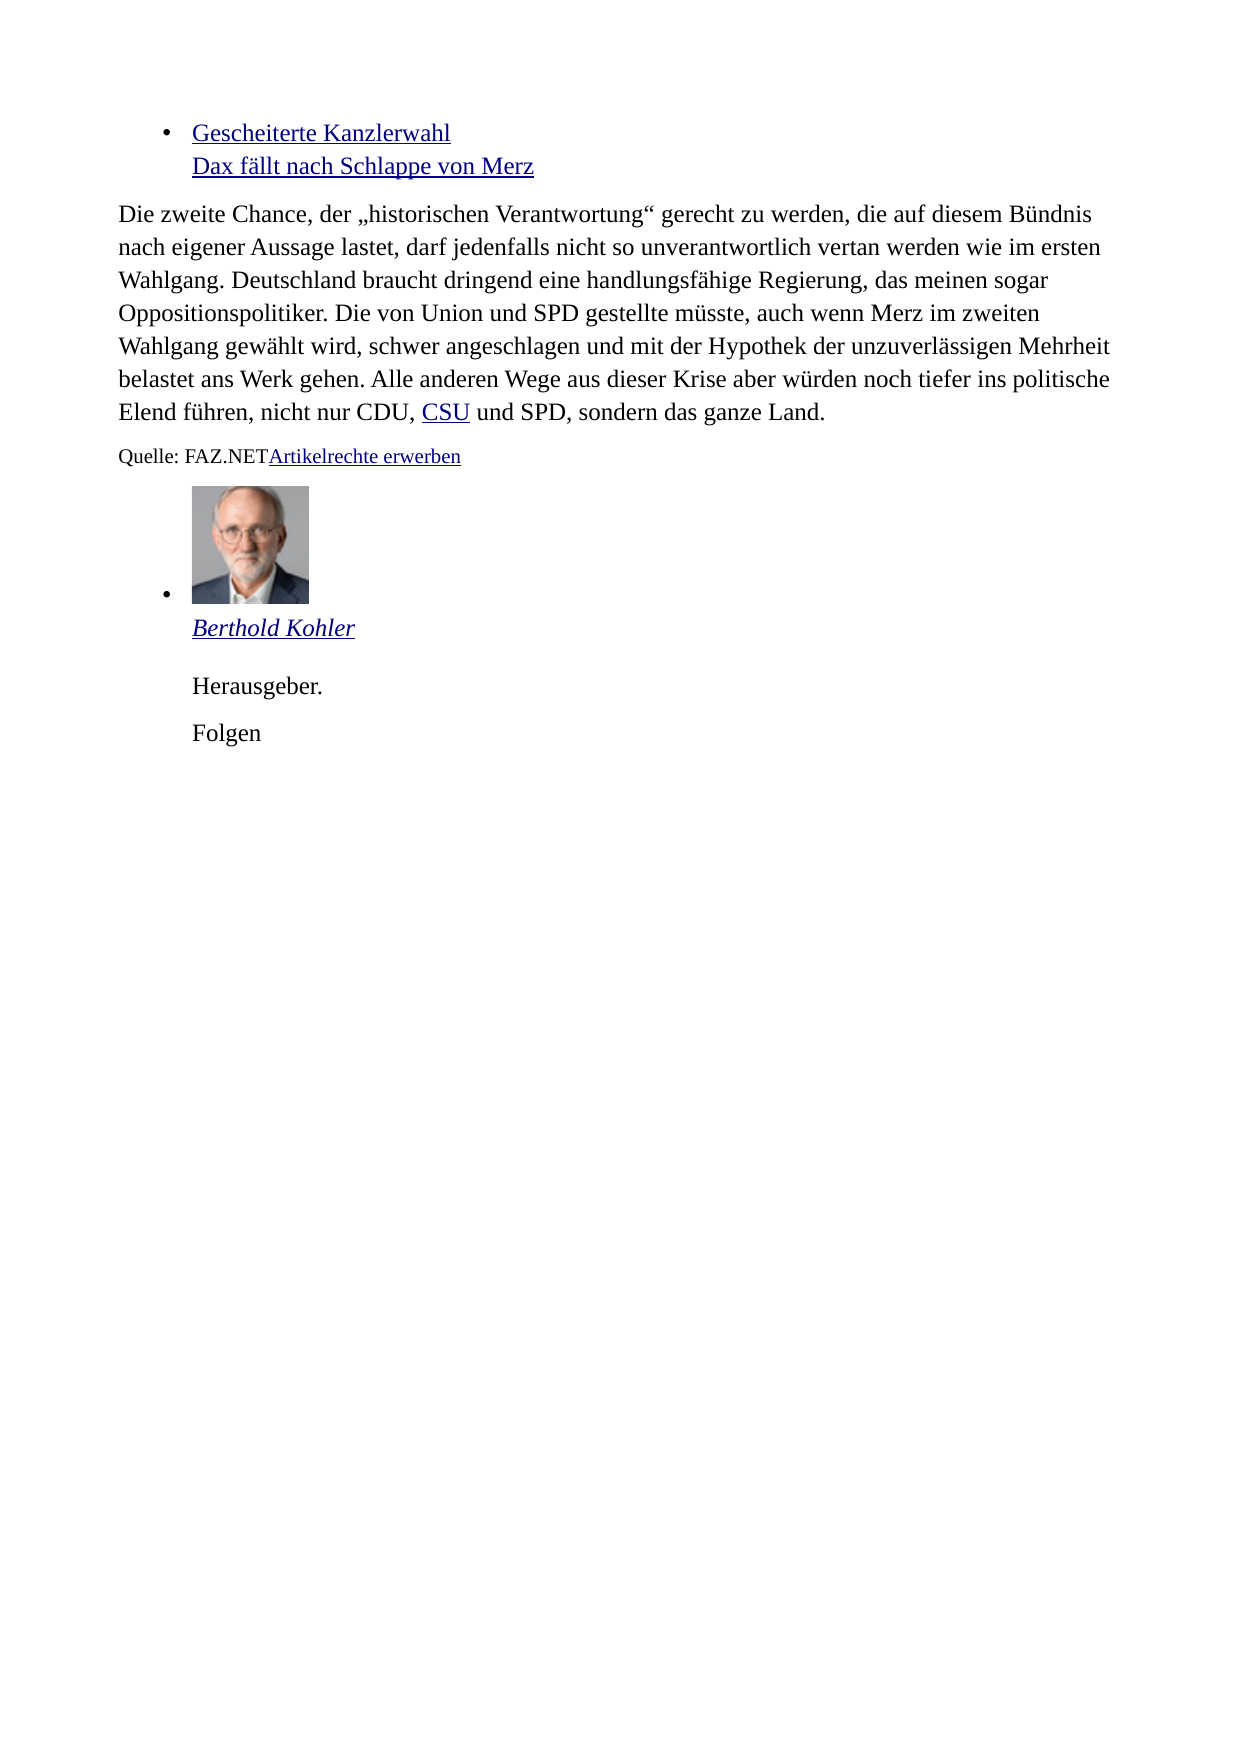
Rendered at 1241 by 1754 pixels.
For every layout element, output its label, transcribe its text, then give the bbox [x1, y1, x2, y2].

list Dax fällt nach Schlappe von Merz [162, 151, 1122, 180]
text Quelle: FAZ.NETArtikelrechte erwerben [118, 444, 1122, 468]
list Gescheiterte Kanzlerwahl [162, 118, 1122, 147]
picture [191, 486, 309, 604]
list Herausgeber. [162, 671, 1122, 699]
list Folgen [162, 718, 1122, 747]
list Berthold Kohler [162, 613, 1122, 641]
text Die zweite Chance, der „historischen Verantwortung“ gerecht zu werden, die auf diesem Bündnis nach eigener Aussage lastet, darf jedenfalls nicht so unverantwortlich vertan werden wie im ersten Wahlgang. Deutschland braucht dringend eine handlungsfähige Regierung, das meinen sogar Oppositionspolitiker. Die von Union und SPD gestellte müsste, auch wenn Merz im zweiten Wahlgang gewählt wird, schwer angeschlagen und mit der Hypothek der unzuverlässigen Mehrheit belastet ans Werk gehen. Alle anderen Wege aus dieser Krise aber würden noch tiefer ins politische Elend führen, nicht nur CDU, CSU und SPD, sondern das ganze Land. [118, 199, 1122, 426]
